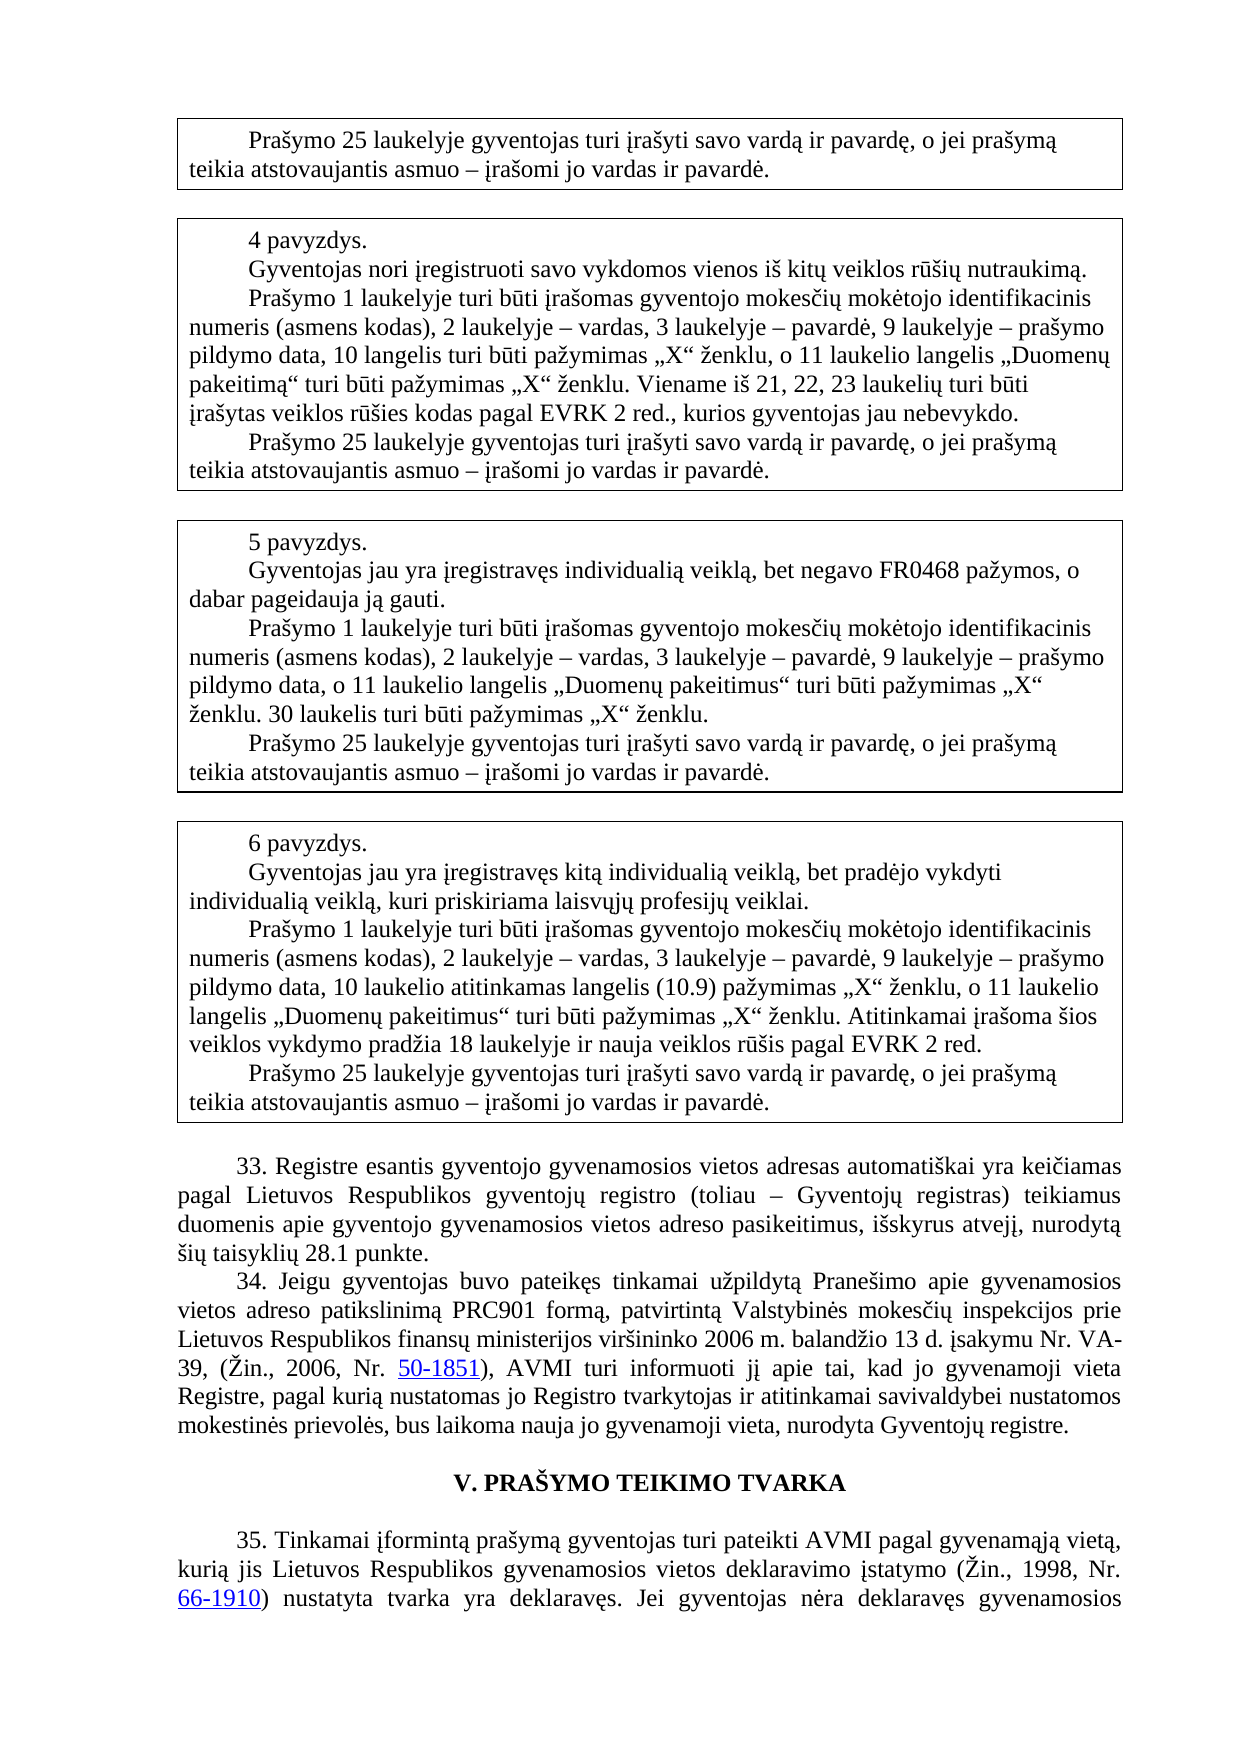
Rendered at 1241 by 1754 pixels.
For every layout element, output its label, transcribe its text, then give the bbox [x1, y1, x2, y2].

table_header 4 pavyzdys. Gyventojas nori įregistruoti savo vykdomos vienos iš kitų veiklos rūšių nutraukimą. Prašymo 1 laukelyje turi būti įrašomas gyventojo mokesčių mokėtojo identifikacinis numeris (asmens kodas), 2 laukelyje – vardas, 3 laukelyje – pavardė, 9 laukelyje – prašymo pildymo data, 10 langelis turi būti pažymimas „X“ ženklu, o 11 laukelio langelis „Duomenų pakeitimą“ turi būti pažymimas „X“ ženklu. Viename iš 21, 22, 23 laukelių turi būti įrašytas veiklos rūšies kodas pagal EVRK 2 red., kurios gyventojas jau nebevykdo. Prašymo 25 laukelyje gyventojas turi įrašyti savo vardą ir pavardę, o jei prašymą teikia atstovaujantis asmuo – įrašomi jo vardas ir pavardė. [178, 219, 1122, 490]
text 33. Registre esantis gyventojo gyvenamosios vietos adresas automatiškai yra keičiamas pagal Lietuvos Respublikos gyventojų registro (toliau – Gyventojų registras) teikiamus duomenis apie gyventojo gyvenamosios vietos adreso pasikeitimus, išskyrus atvejį, nurodytą šių taisyklių 28.1 punkte. [177, 1151, 1122, 1266]
text 34. Jeigu gyventojas buvo pateikęs tinkamai užpildytą Pranešimo apie gyvenamosios vietos adreso patikslinimą PRC901 formą, patvirtintą Valstybinės mokesčių inspekcijos prie Lietuvos Respublikos finansų ministerijos viršininko 2006 m. balandžio 13 d. įsakymu Nr. VA-39, (Žin., 2006, Nr. 50-1851), AVMI turi informuoti jį apie tai, kad jo gyvenamoji vieta Registre, pagal kurią nustatomas jo Registro tvarkytojas ir atitinkamai savivaldybei nustatomos mokestinės prievolės, bus laikoma nauja jo gyvenamoji vieta, nurodyta Gyventojų registre. [177, 1266, 1122, 1439]
table_header Prašymo 25 laukelyje gyventojas turi įrašyti savo vardą ir pavardę, o jei prašymą teikia atstovaujantis asmuo – įrašomi jo vardas ir pavardė. [178, 119, 1122, 188]
table_header 5 pavyzdys. Gyventojas jau yra įregistravęs individualią veiklą, bet negavo FR0468 pažymos, o dabar pageidauja ją gauti. Prašymo 1 laukelyje turi būti įrašomas gyventojo mokesčių mokėtojo identifikacinis numeris (asmens kodas), 2 laukelyje – vardas, 3 laukelyje – pavardė, 9 laukelyje – prašymo pildymo data, o 11 laukelio langelis „Duomenų pakeitimus“ turi būti pažymimas „X“ ženklu. 30 laukelis turi būti pažymimas „X“ ženklu. Prašymo 25 laukelyje gyventojas turi įrašyti savo vardą ir pavardę, o jei prašymą teikia atstovaujantis asmuo – įrašomi jo vardas ir pavardė. [178, 521, 1122, 791]
table_header 6 pavyzdys. Gyventojas jau yra įregistravęs kitą individualią veiklą, bet pradėjo vykdyti individualią veiklą, kuri priskiriama laisvųjų profesijų veiklai. Prašymo 1 laukelyje turi būti įrašomas gyventojo mokesčių mokėtojo identifikacinis numeris (asmens kodas), 2 laukelyje – vardas, 3 laukelyje – pavardė, 9 laukelyje – prašymo pildymo data, 10 laukelio atitinkamas langelis (10.9) pažymimas „X“ ženklu, o 11 laukelio langelis „Duomenų pakeitimus“ turi būti pažymimas „X“ ženklu. Atitinkamai įrašoma šios veiklos vykdymo pradžia 18 laukelyje ir nauja veiklos rūšis pagal EVRK 2 red. Prašymo 25 laukelyje gyventojas turi įrašyti savo vardą ir pavardę, o jei prašymą teikia atstovaujantis asmuo – įrašomi jo vardas ir pavardė. [178, 822, 1122, 1122]
text V. PRAŠYMO TEIKIMO TVARKA [177, 1468, 1122, 1496]
text 35. Tinkamai įformintą prašymą gyventojas turi pateikti AVMI pagal gyvenamąją vietą, kurią jis Lietuvos Respublikos gyvenamosios vietos deklaravimo įstatymo (Žin., 1998, Nr. 66-1910) nustatyta tvarka yra deklaravęs. Jei gyventojas nėra deklaravęs gyvenamosios [177, 1525, 1122, 1611]
